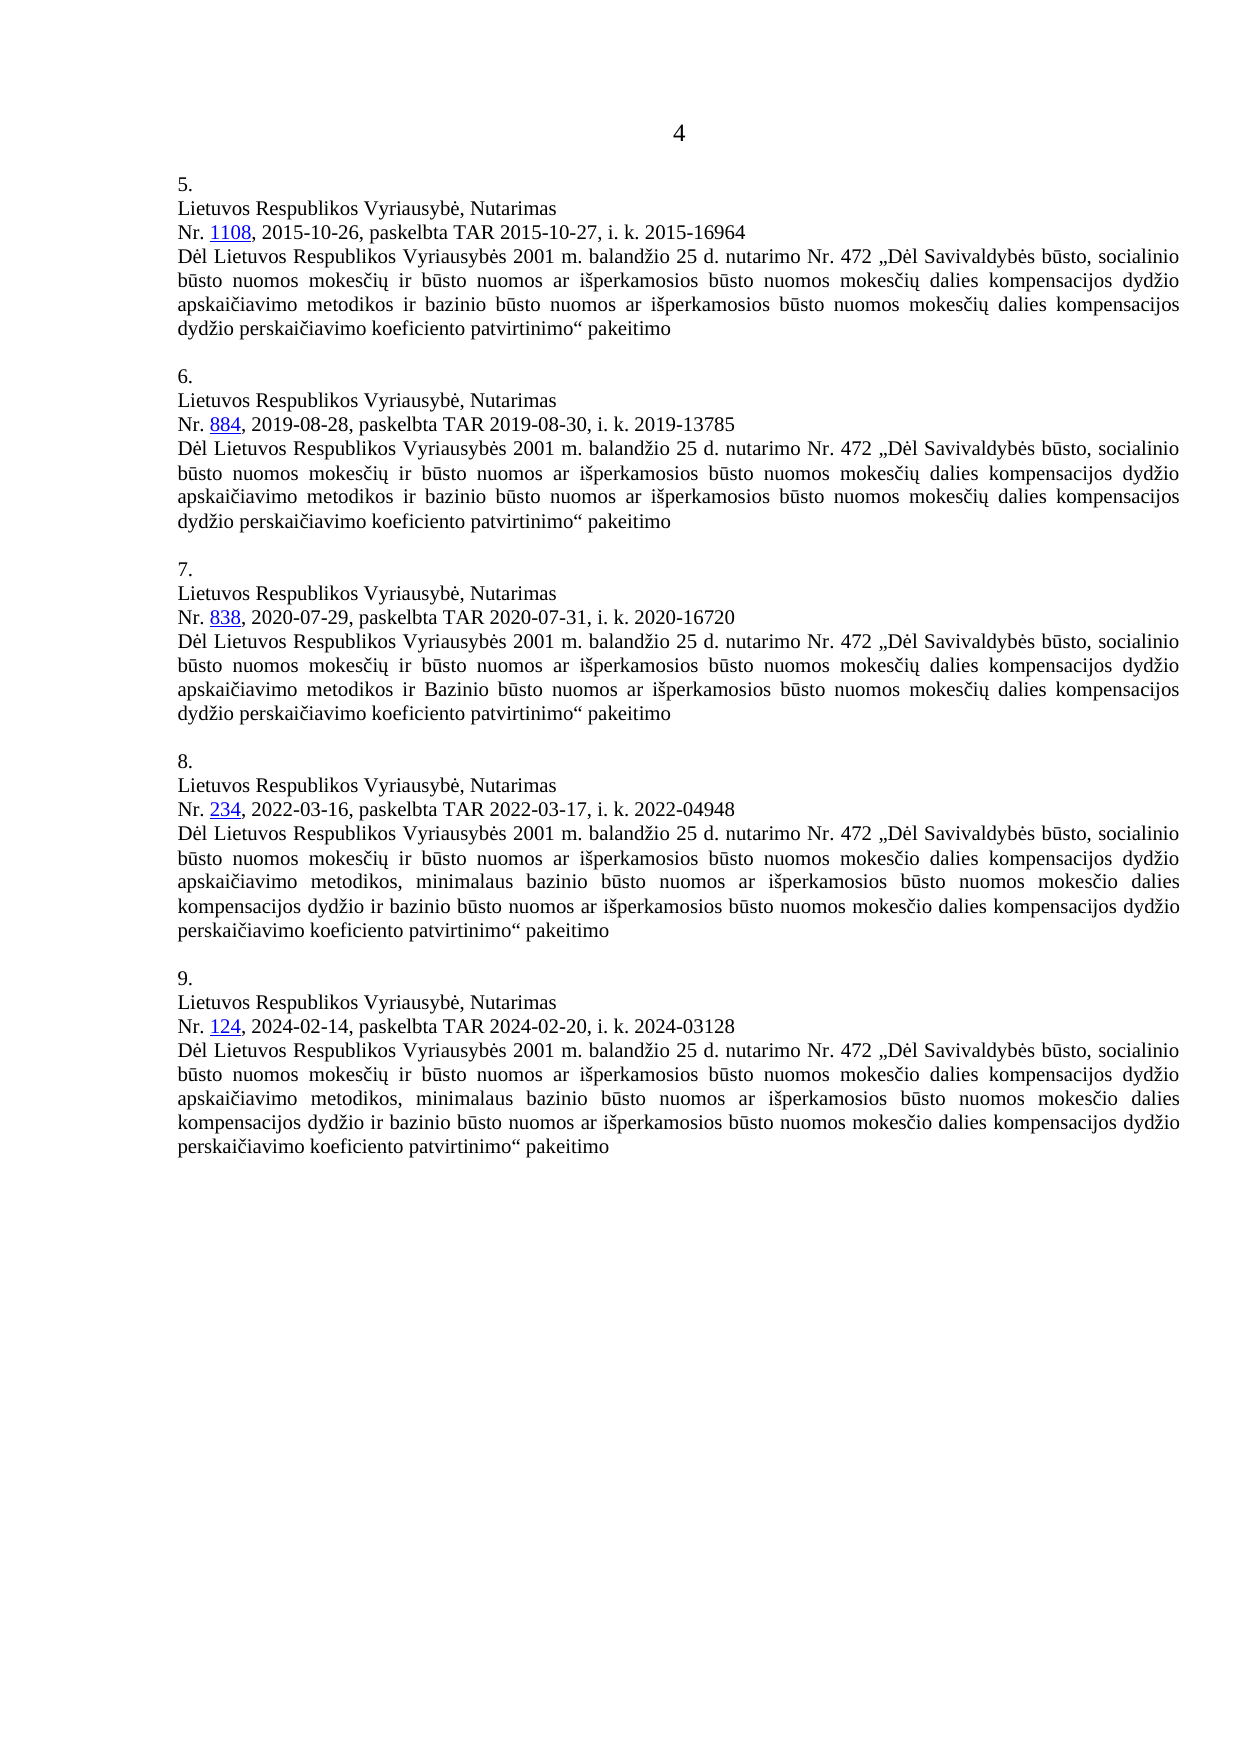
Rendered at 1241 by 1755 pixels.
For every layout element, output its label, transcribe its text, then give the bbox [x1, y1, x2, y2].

text Lietuvos Respublikos Vyriausybė, Nutarimas [177, 990, 1181, 1014]
text Dėl Lietuvos Respublikos Vyriausybės 2001 m. balandžio 25 d. nutarimo Nr. 472 „Dėl Savivaldybės būsto, socialinio būsto nuomos mokesčių ir būsto nuomos ar išperkamosios būsto nuomos mokesčio dalies kompensacijos dydžio apskaičiavimo metodikos, minimalaus bazinio būsto nuomos ar išperkamosios būsto nuomos mokesčio dalies kompensacijos dydžio ir bazinio būsto nuomos ar išperkamosios būsto nuomos mokesčio dalies kompensacijos dydžio perskaičiavimo koeficiento patvirtinimo“ pakeitimo [177, 821, 1181, 942]
text 7. [177, 557, 1181, 581]
text Nr. 884, 2019-08-28, paskelbta TAR 2019-08-30, i. k. 2019-13785 [177, 412, 1181, 436]
text 6. [177, 364, 1181, 388]
text Dėl Lietuvos Respublikos Vyriausybės 2001 m. balandžio 25 d. nutarimo Nr. 472 „Dėl Savivaldybės būsto, socialinio būsto nuomos mokesčių ir būsto nuomos ar išperkamosios būsto nuomos mokesčio dalies kompensacijos dydžio apskaičiavimo metodikos, minimalaus bazinio būsto nuomos ar išperkamosios būsto nuomos mokesčio dalies kompensacijos dydžio ir bazinio būsto nuomos ar išperkamosios būsto nuomos mokesčio dalies kompensacijos dydžio perskaičiavimo koeficiento patvirtinimo“ pakeitimo [177, 1038, 1181, 1158]
text Lietuvos Respublikos Vyriausybė, Nutarimas [177, 581, 1181, 605]
text Lietuvos Respublikos Vyriausybė, Nutarimas [177, 388, 1181, 412]
text Lietuvos Respublikos Vyriausybė, Nutarimas [177, 196, 1181, 220]
text Nr. 838, 2020-07-29, paskelbta TAR 2020-07-31, i. k. 2020-16720 [177, 605, 1181, 629]
text 9. [177, 966, 1181, 990]
text Dėl Lietuvos Respublikos Vyriausybės 2001 m. balandžio 25 d. nutarimo Nr. 472 „Dėl Savivaldybės būsto, socialinio būsto nuomos mokesčių ir būsto nuomos ar išperkamosios būsto nuomos mokesčių dalies kompensacijos dydžio apskaičiavimo metodikos ir Bazinio būsto nuomos ar išperkamosios būsto nuomos mokesčių dalies kompensacijos dydžio perskaičiavimo koeficiento patvirtinimo“ pakeitimo [177, 629, 1181, 725]
text Dėl Lietuvos Respublikos Vyriausybės 2001 m. balandžio 25 d. nutarimo Nr. 472 „Dėl Savivaldybės būsto, socialinio būsto nuomos mokesčių ir būsto nuomos ar išperkamosios būsto nuomos mokesčių dalies kompensacijos dydžio apskaičiavimo metodikos ir bazinio būsto nuomos ar išperkamosios būsto nuomos mokesčių dalies kompensacijos dydžio perskaičiavimo koeficiento patvirtinimo“ pakeitimo [177, 244, 1181, 340]
text 8. [177, 749, 1181, 773]
text 5. [177, 172, 1181, 196]
text Nr. 124, 2024-02-14, paskelbta TAR 2024-02-20, i. k. 2024-03128 [177, 1014, 1181, 1038]
text Nr. 1108, 2015-10-26, paskelbta TAR 2015-10-27, i. k. 2015-16964 [177, 220, 1181, 244]
text Nr. 234, 2022-03-16, paskelbta TAR 2022-03-17, i. k. 2022-04948 [177, 797, 1181, 821]
text Lietuvos Respublikos Vyriausybė, Nutarimas [177, 773, 1181, 797]
text Dėl Lietuvos Respublikos Vyriausybės 2001 m. balandžio 25 d. nutarimo Nr. 472 „Dėl Savivaldybės būsto, socialinio būsto nuomos mokesčių ir būsto nuomos ar išperkamosios būsto nuomos mokesčių dalies kompensacijos dydžio apskaičiavimo metodikos ir bazinio būsto nuomos ar išperkamosios būsto nuomos mokesčių dalies kompensacijos dydžio perskaičiavimo koeficiento patvirtinimo“ pakeitimo [177, 436, 1181, 533]
